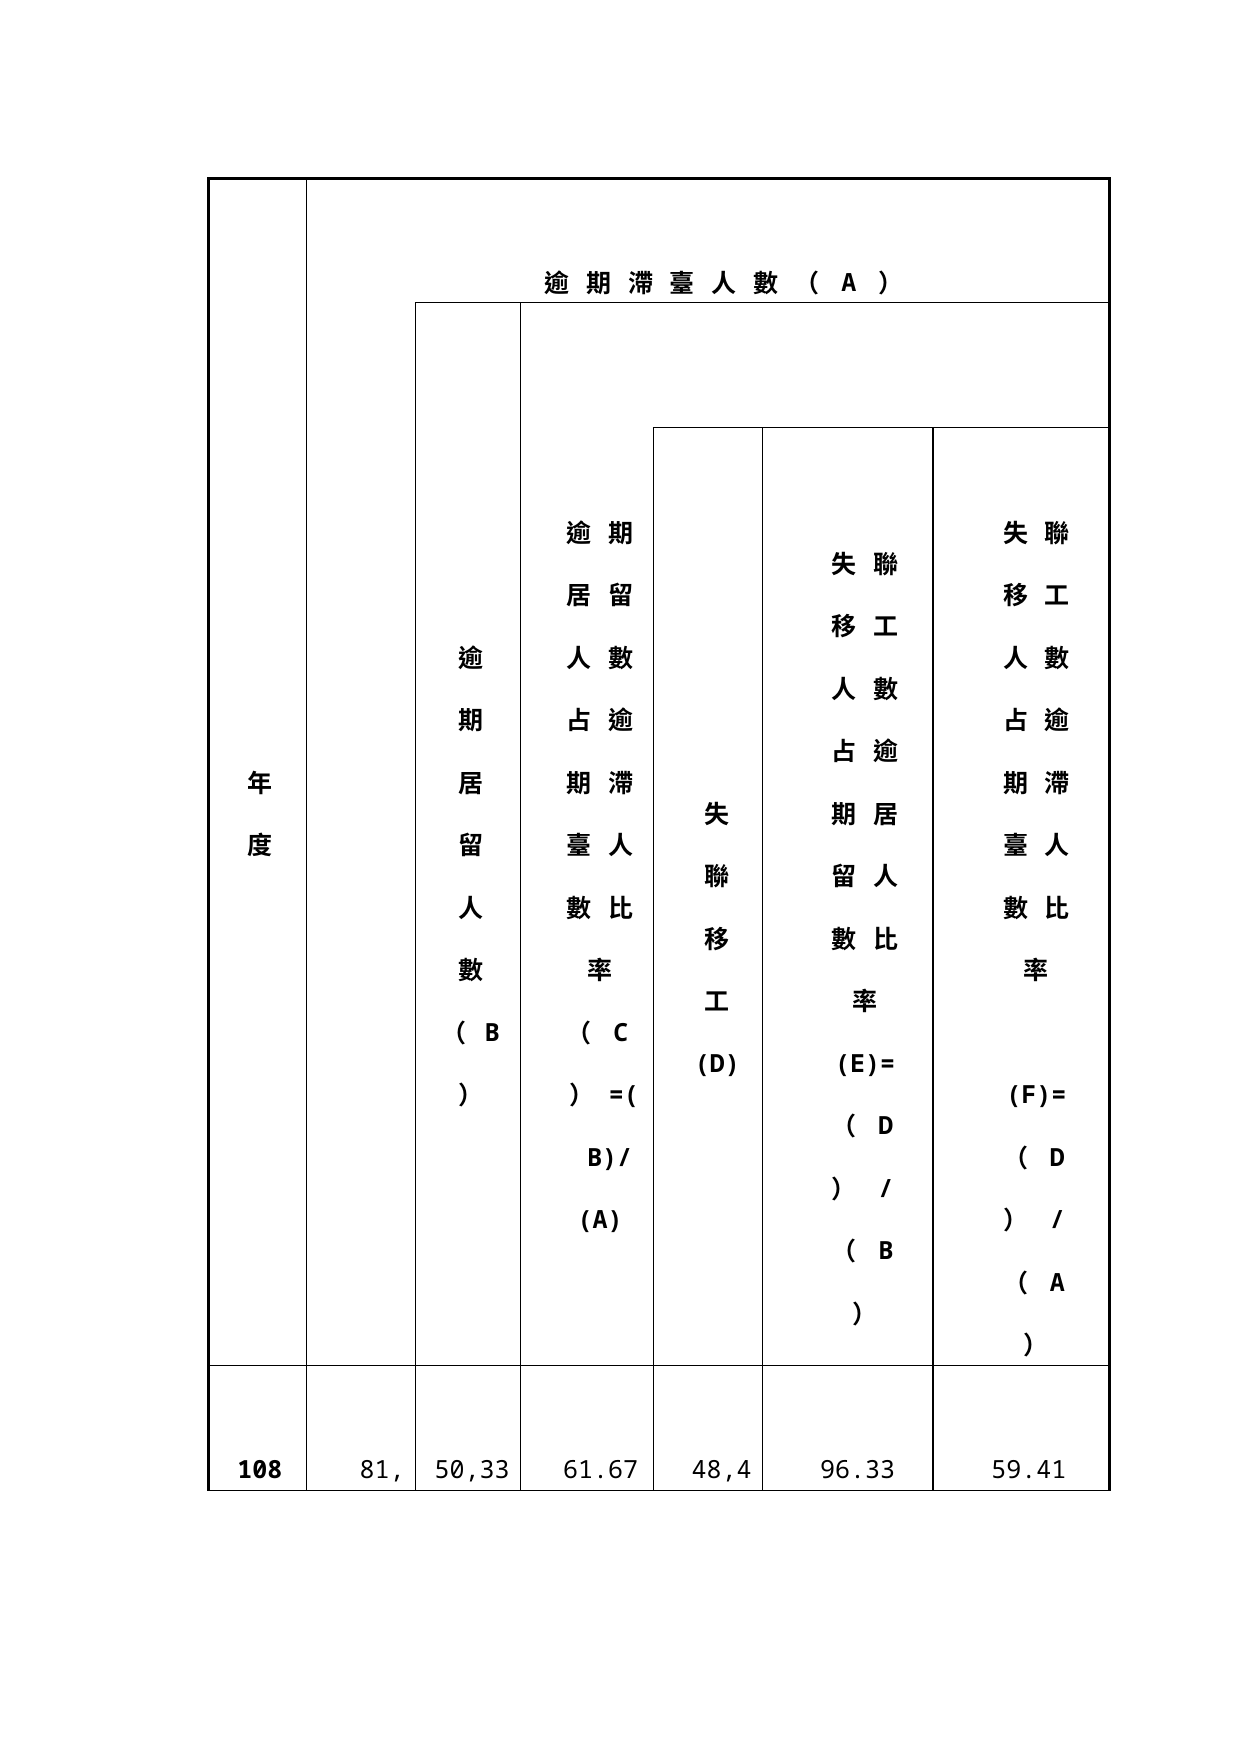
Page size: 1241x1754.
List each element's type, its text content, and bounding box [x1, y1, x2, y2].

table_cell 逾期居留人數占逾期滯臺人數比率（C）=(B)/(A) [521, 303, 653, 1364]
table_header 逾期滯臺人數（A） [307, 180, 1108, 302]
table_cell [653, 303, 763, 427]
table_header 年度 [210, 180, 306, 1364]
table_cell [763, 303, 933, 427]
table_cell [307, 302, 415, 427]
table_cell 失聯移工(D) [654, 428, 762, 1364]
table_cell 61.67 [521, 1366, 653, 1490]
table_cell 81, [307, 1366, 415, 1490]
table_cell 失聯移工人數占逾期滯臺人數比率 (F)=（D）/（A） [934, 428, 1108, 1364]
table_cell 59.41 [934, 1366, 1108, 1490]
table_cell 108 [210, 1366, 306, 1490]
table_cell [307, 427, 415, 1364]
table_cell 48,4 [654, 1366, 762, 1490]
table_cell [933, 303, 1108, 427]
table_cell 失聯移工人數占逾期居留人數比率 (E)=（D）/（B） [763, 428, 932, 1364]
table_cell 96.33 [763, 1366, 932, 1490]
table_cell 50,33 [416, 1366, 520, 1490]
table_cell 逾期居留人數 （B） [416, 303, 520, 1364]
